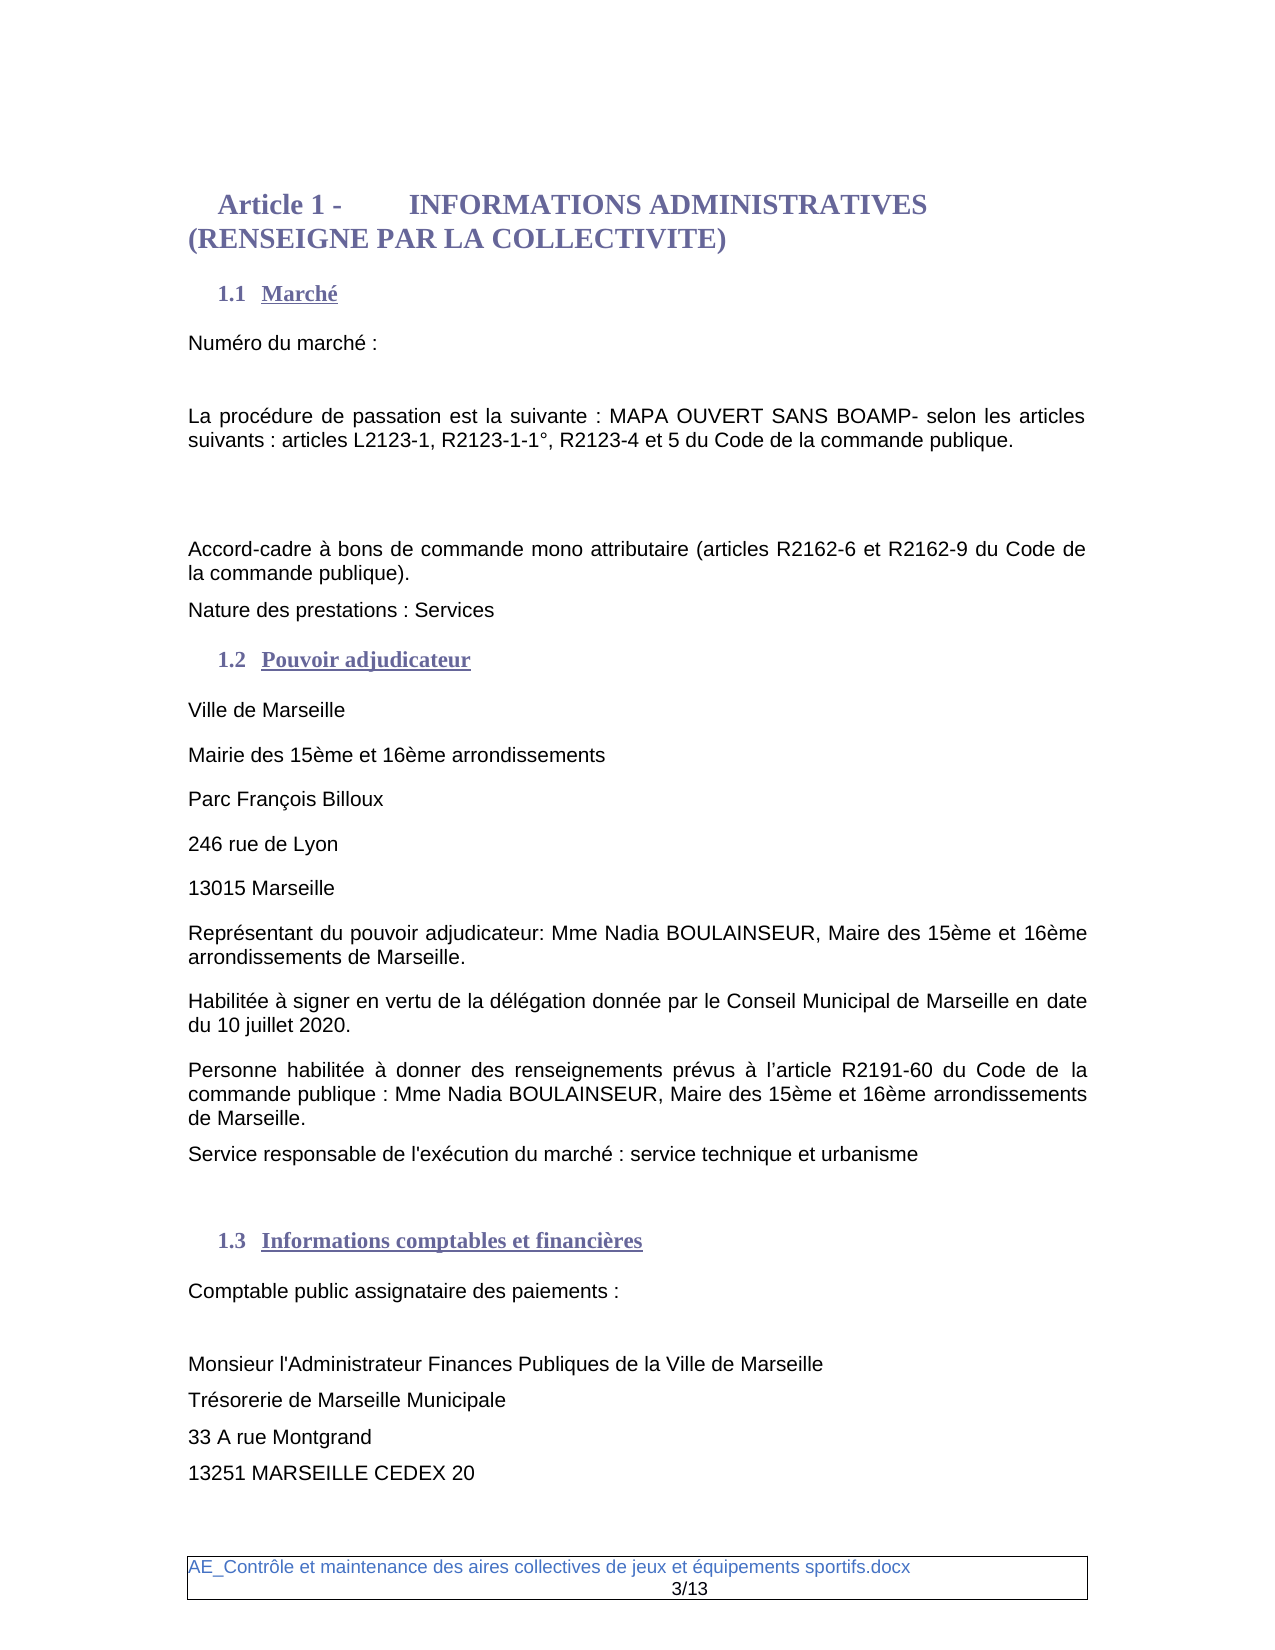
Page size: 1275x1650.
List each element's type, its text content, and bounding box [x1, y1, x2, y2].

subtitle Pouvoir adjudicateur [188, 647, 1087, 673]
text Représentant du pouvoir adjudicateur: Mme Nadia BOULAINSEUR, Maire des 15ème et 16ème arrondissements de Marseille. [188, 921, 1087, 969]
text Numéro du marché : [188, 331, 1087, 355]
text 246 rue de Lyon [188, 832, 1087, 856]
text Parc François Billoux [188, 787, 1087, 811]
text 33 A rue Montgrand [188, 1425, 1087, 1449]
text Personne habilitée à donner des renseignements prévus à l’article R2191-60 du Code de la commande publique : Mme Nadia BOULAINSEUR, Maire des 15ème et 16ème arrondissements de Marseille. [188, 1058, 1087, 1130]
text Trésorerie de Marseille Municipale [188, 1388, 1087, 1412]
text Mairie des 15ème et 16ème arrondissements [188, 742, 1087, 766]
text Service responsable de l'exécution du marché : service technique et urbanisme [188, 1142, 1087, 1166]
text 13251 MARSEILLE CEDEX 20 [188, 1461, 1087, 1485]
subtitle INFORMATIONS ADMINISTRATIVES (RENSEIGNE PAR LA COLLECTIVITE) [188, 187, 1087, 254]
text Accord-cadre à bons de commande mono attributaire (articles R2162-6 et R2162-9 du Code de la commande publique). [188, 537, 1087, 585]
text Nature des prestations : Services [188, 598, 1087, 622]
subtitle Informations comptables et financières [188, 1228, 1087, 1254]
text Monsieur l'Administrateur Finances Publiques de la Ville de Marseille [188, 1352, 1087, 1376]
text La procédure de passation est la suivante : MAPA OUVERT SANS BOAMP- selon les articles suivants : articles L2123-1, R2123-1-1°, R2123-4 et 5 du Code de la commande publique. [188, 404, 1087, 452]
text Ville de Marseille [188, 698, 1087, 722]
text 13015 Marseille [188, 876, 1087, 900]
text Comptable public assignataire des paiements : [188, 1279, 1087, 1303]
text Habilitée à signer en vertu de la délégation donnée par le Conseil Municipal de Marseille en date du 10 juillet 2020. [188, 989, 1087, 1037]
subtitle Marché [188, 279, 1087, 306]
